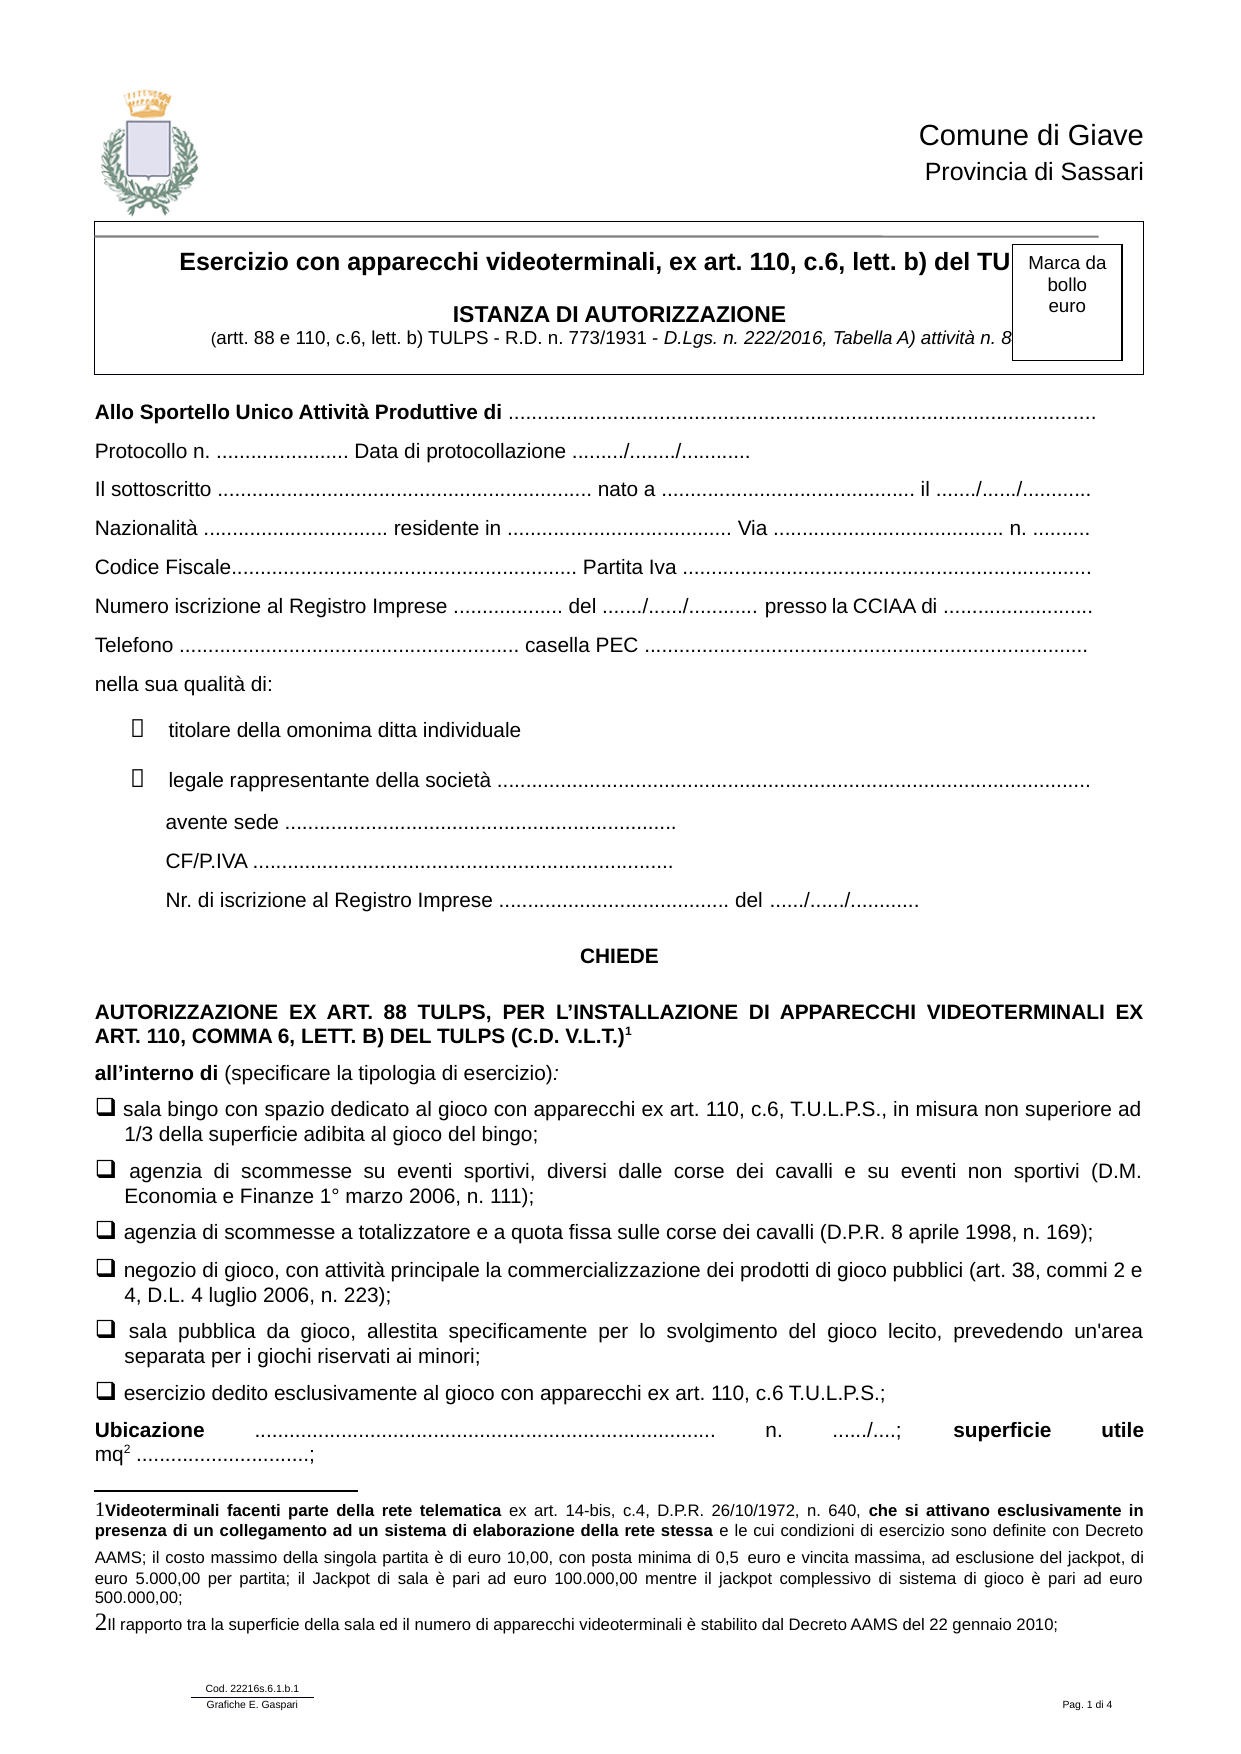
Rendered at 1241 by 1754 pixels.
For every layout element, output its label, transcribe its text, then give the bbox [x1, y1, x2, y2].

text Ubicazione ................................................................................ n. ....../....; superficie utile mq ..............................; [94, 1418, 1144, 1466]
text Numero iscrizione al Registro Imprese ................... del ......./....../............ presso la CCIAA di .......................... [94, 594, 1144, 618]
text Il rapporto tra la superficie della sala ed il numero di apparecchi videoterminali è stabilito dal Decreto AAMS del 22 gennaio 2010; [94, 1607, 1144, 1636]
text CF/P.IVA ......................................................................... [165, 849, 1144, 873]
table_header Esercizio con apparecchi videoterminali, ex art. 110, c.6, lett. b) del TULPS ISTANZA DI AUTORIZZAZIONE (artt. 88 e 110, c.6, lett. b) TULPS - R.D. n. 773/1931 - D.Lgs. n. 222/2016, Tabella A) attività n. 84) [95, 222, 1143, 373]
text Comune di Giave [200, 118, 1144, 152]
text avente sede .................................................................... [165, 810, 1144, 834]
text all’interno di (specificare la tipologia di esercizio): [94, 1061, 1144, 1084]
text  titolare della omonima ditta individuale [130, 710, 1144, 744]
text  esercizio dedito esclusivamente al gioco con apparecchi ex art. 110, c.6 T.U.L.P.S.; [94, 1380, 1144, 1405]
text  agenzia di scommesse a totalizzatore e a quota fissa sulle corse dei cavalli (D.P.R. 8 aprile 1998, n. 169); [94, 1220, 1144, 1245]
text  sala bingo con spazio dedicato al gioco con apparecchi ex art. 110, c.6, T.U.L.P.S., in misura non superiore ad 1/3 della superficie adibita al gioco del bingo; [94, 1097, 1144, 1146]
text  negozio di gioco, con attività principale la commercializzazione dei prodotti di gioco pubblici (art. 38, commi 2 e 4, D.L. 4 luglio 2006, n. 223); [94, 1257, 1144, 1306]
text Codice Fiscale............................................................ Partita Iva ....................................................................... [94, 555, 1144, 579]
text  agenzia di scommesse su eventi sportivi, diversi dalle corse dei cavalli e su eventi non sportivi (D.M. Economia e Finanze 1° marzo 2006, n. 111); [94, 1158, 1144, 1207]
text CHIEDE [94, 944, 1144, 968]
text nella sua qualità di: [94, 672, 1144, 696]
text Videoterminali facenti parte della rete telematica ex art. 14-bis, c.4, D.P.R. 26/10/1972, n. 640, che si attivano esclusivamente in presenza di un collegamento ad un sistema di elaborazione della rete stessa e le cui condizioni di esercizio sono definite con Decreto AAMS; il costo massimo della singola partita è di euro 10,00, con posta minima di 0,5 euro e vincita massima, ad esclusione del jackpot, di euro 5.000,00 per partita; il Jackpot di sala è pari ad euro 100.000,00 mentre il jackpot complessivo di sistema di gioco è pari ad euro 500.000,00; [94, 1497, 1144, 1607]
text Allo Sportello Unico Attività Produttive di [94, 399, 1144, 423]
text  legale rappresentante della società ....................................................................................................... [130, 760, 1144, 794]
text AUTORIZZAZIONE EX ART. 88 TULPS, PER L’INSTALLAZIONE DI APPARECCHI VIDEOTERMINALI EX ART. 110, COMMA 6, LETT. B) DEL TULPS (C.D. V.L.T.) [94, 1000, 1144, 1048]
text Nr. di iscrizione al Registro Imprese ........................................ del ....../....../............ [165, 888, 1144, 912]
text Provincia di Sassari [200, 157, 1144, 185]
picture [98, 87, 200, 219]
text Nazionalità ................................ residente in ....................................... Via ........................................ n. .......... [94, 516, 1144, 540]
text Protocollo n. ....................... Data di protocollazione ........./......../............ [94, 438, 1144, 462]
text Il sottoscritto ................................................................. nato a ............................................ il ......./....../............ [94, 477, 1144, 501]
text Telefono ........................................................... casella PEC ............................................................................. [94, 633, 1144, 657]
text  sala pubblica da gioco, allestita specificamente per lo svolgimento del gioco lecito, prevedendo un'area separata per i giochi riservati ai minori; [94, 1319, 1144, 1368]
